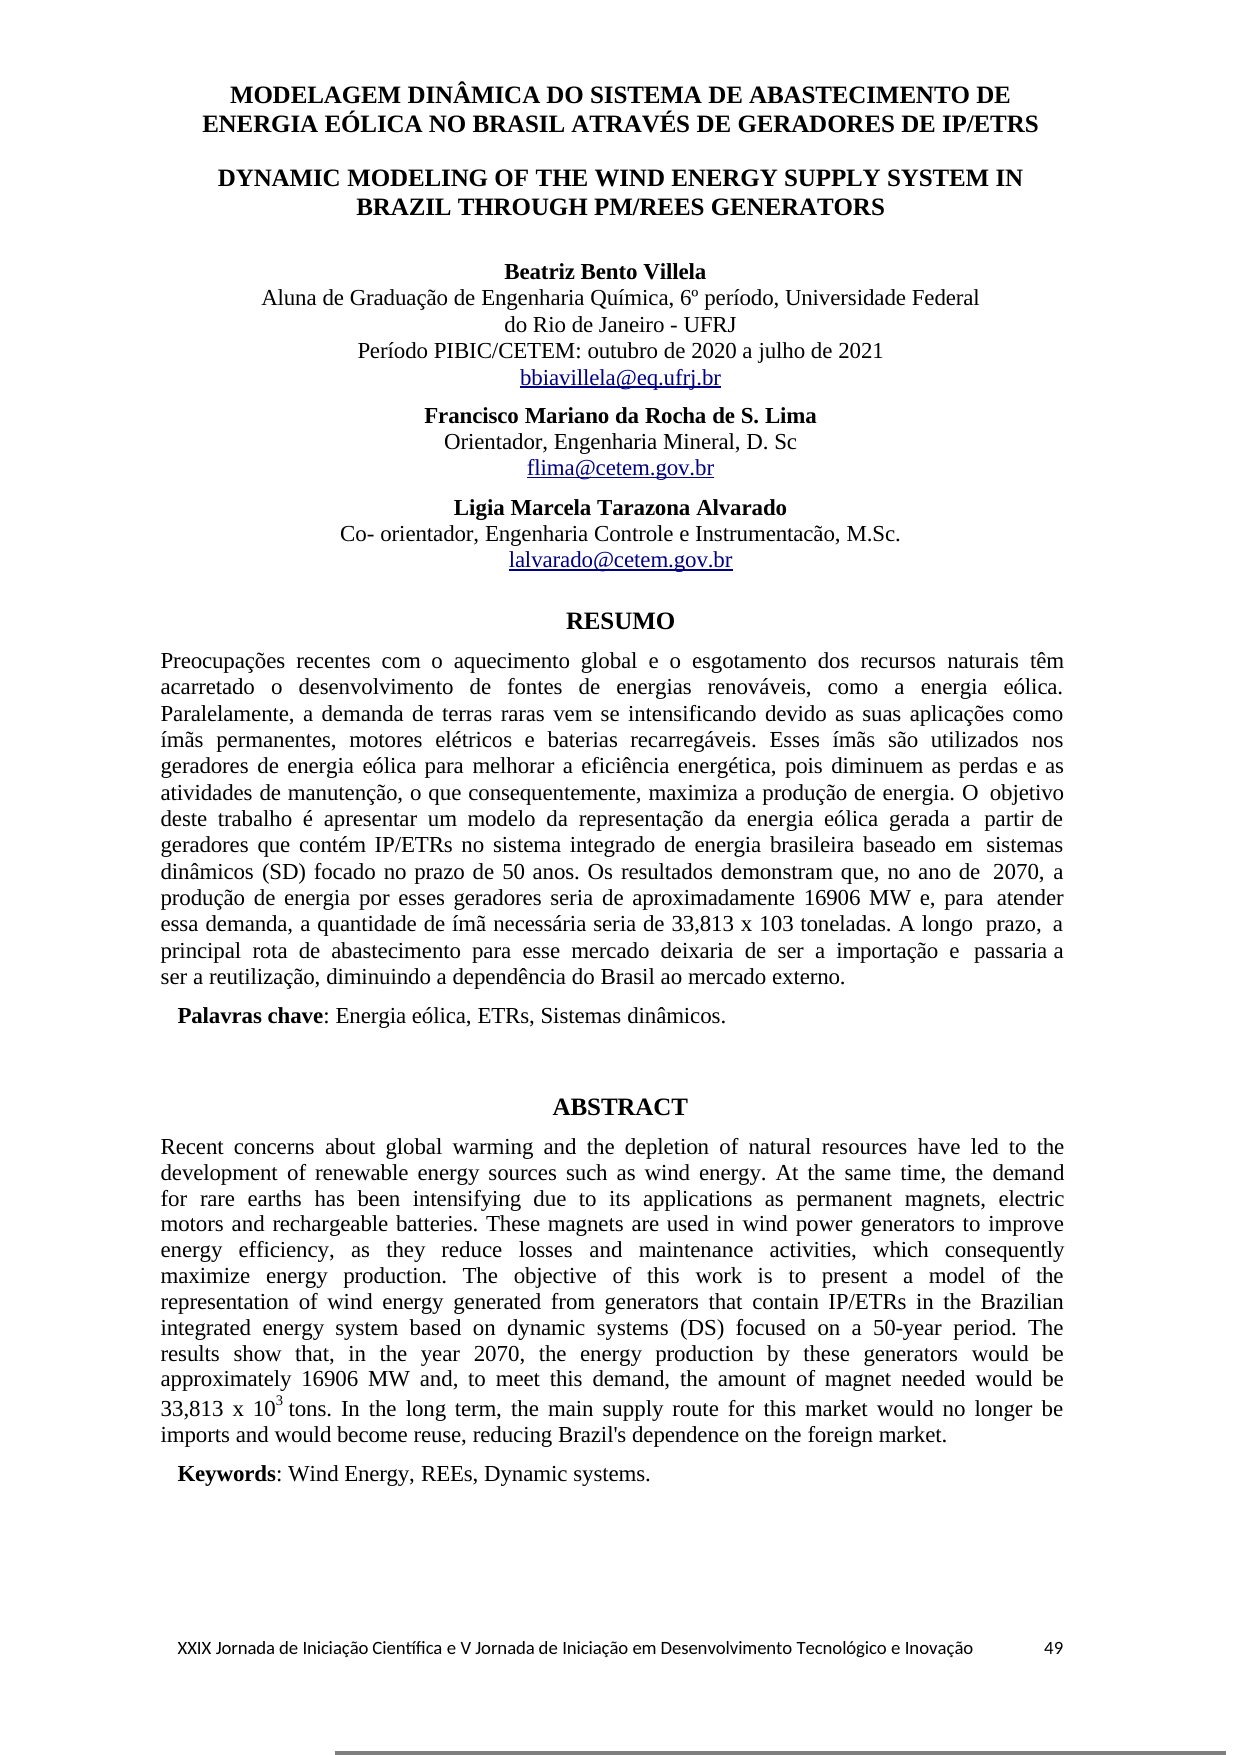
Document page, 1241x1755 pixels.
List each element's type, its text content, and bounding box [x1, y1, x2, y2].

subtitle Ligia Marcela Tarazona Alvarado [452, 494, 789, 520]
text Palavras chave: Energia eólica, ETRs, Sistemas dinâmicos. [177, 1002, 1080, 1028]
text Período PIBIC/CETEM: outubro de 2020 a julho de 2021 bbiavillela@eq.ufrj.br [338, 337, 902, 390]
text Co- orientador, Engenharia Controle e Instrumentacão, M.Sc. lalvarado@cetem.gov.br [338, 520, 902, 573]
subtitle Beatriz Bento Villela [160, 258, 1050, 284]
text DYNAMIC MODELING OF THE WIND ENERGY SUPPLY SYSTEM IN BRAZIL THROUGH PM/REES GENERATORS [191, 163, 1050, 221]
subtitle ABSTRACT [452, 1092, 789, 1121]
subtitle MODELAGEM DINÂMICA DO SISTEMA DE ABASTECIMENTO DE ENERGIA EÓLICA NO BRASIL ATRAVÉS DE GERADORES DE IP/ETRS [201, 81, 1039, 138]
text Recent concerns about global warming and the depletion of natural resources have led to the development of renewable energy sources such as wind energy. At the same time, the demand for rare earths has been intensifying due to its applications as permanent magnets, electric motors and rechargeable batteries. These magnets are used in wind power generators to improve energy efficiency, as they reduce losses and maintenance activities, which consequently maximize energy production. The objective of this work is to present a model of the representation of wind energy generated from generators that contain IP/ETRs in the Brazilian integrated energy system based on dynamic systems (DS) focused on a 50-year period. The results show that, in the year 2070, the energy production by these generators would be approximately 16906 MW and, to meet this demand, the amount of magnet needed would be 33,813 x 103 tons. In the long term, the main supply route for this market would no longer be imports and would become reuse, reducing Brazil's dependence on the foreign market. [160, 1134, 1064, 1448]
text Preocupações recentes com o aquecimento global e o esgotamento dos recursos naturais têm acarretado o desenvolvimento de fontes de energias renováveis, como a energia eólica. Paralelamente, a demanda de terras raras vem se intensificando devido as suas aplicações como ímãs permanentes, motores elétricos e baterias recarregáveis. Esses ímãs são utilizados nos geradores de energia eólica para melhorar a eficiência energética, pois diminuem as perdas e as atividades de manutenção, o que consequentemente, maximiza a produção de energia. O objetivo deste trabalho é apresentar um modelo da representação da energia eólica gerada a partir de geradores que contém IP/ETRs no sistema integrado de energia brasileira baseado em sistemas dinâmicos (SD) focado no prazo de 50 anos. Os resultados demonstram que, no ano de 2070, a produção de energia por esses geradores seria de aproximadamente 16906 MW e, para atender essa demanda, a quantidade de ímã necessária seria de 33,813 x 103 toneladas. A longo prazo, a principal rota de abastecimento para esse mercado deixaria de ser a importação e passaria a ser a reutilização, diminuindo a dependência do Brasil ao mercado externo. [160, 647, 1064, 989]
text Keywords: Wind Energy, REEs, Dynamic systems. [177, 1460, 1080, 1486]
subtitle RESUMO [222, 606, 1019, 635]
text Aluna de Graduação de Engenharia Química, 6º período, Universidade Federal do Rio de Janeiro - UFRJ [259, 284, 981, 337]
text Francisco Mariano da Rocha de S. Lima Orientador, Engenharia Mineral, D. Sc flima@cetem.gov.br [422, 403, 818, 480]
